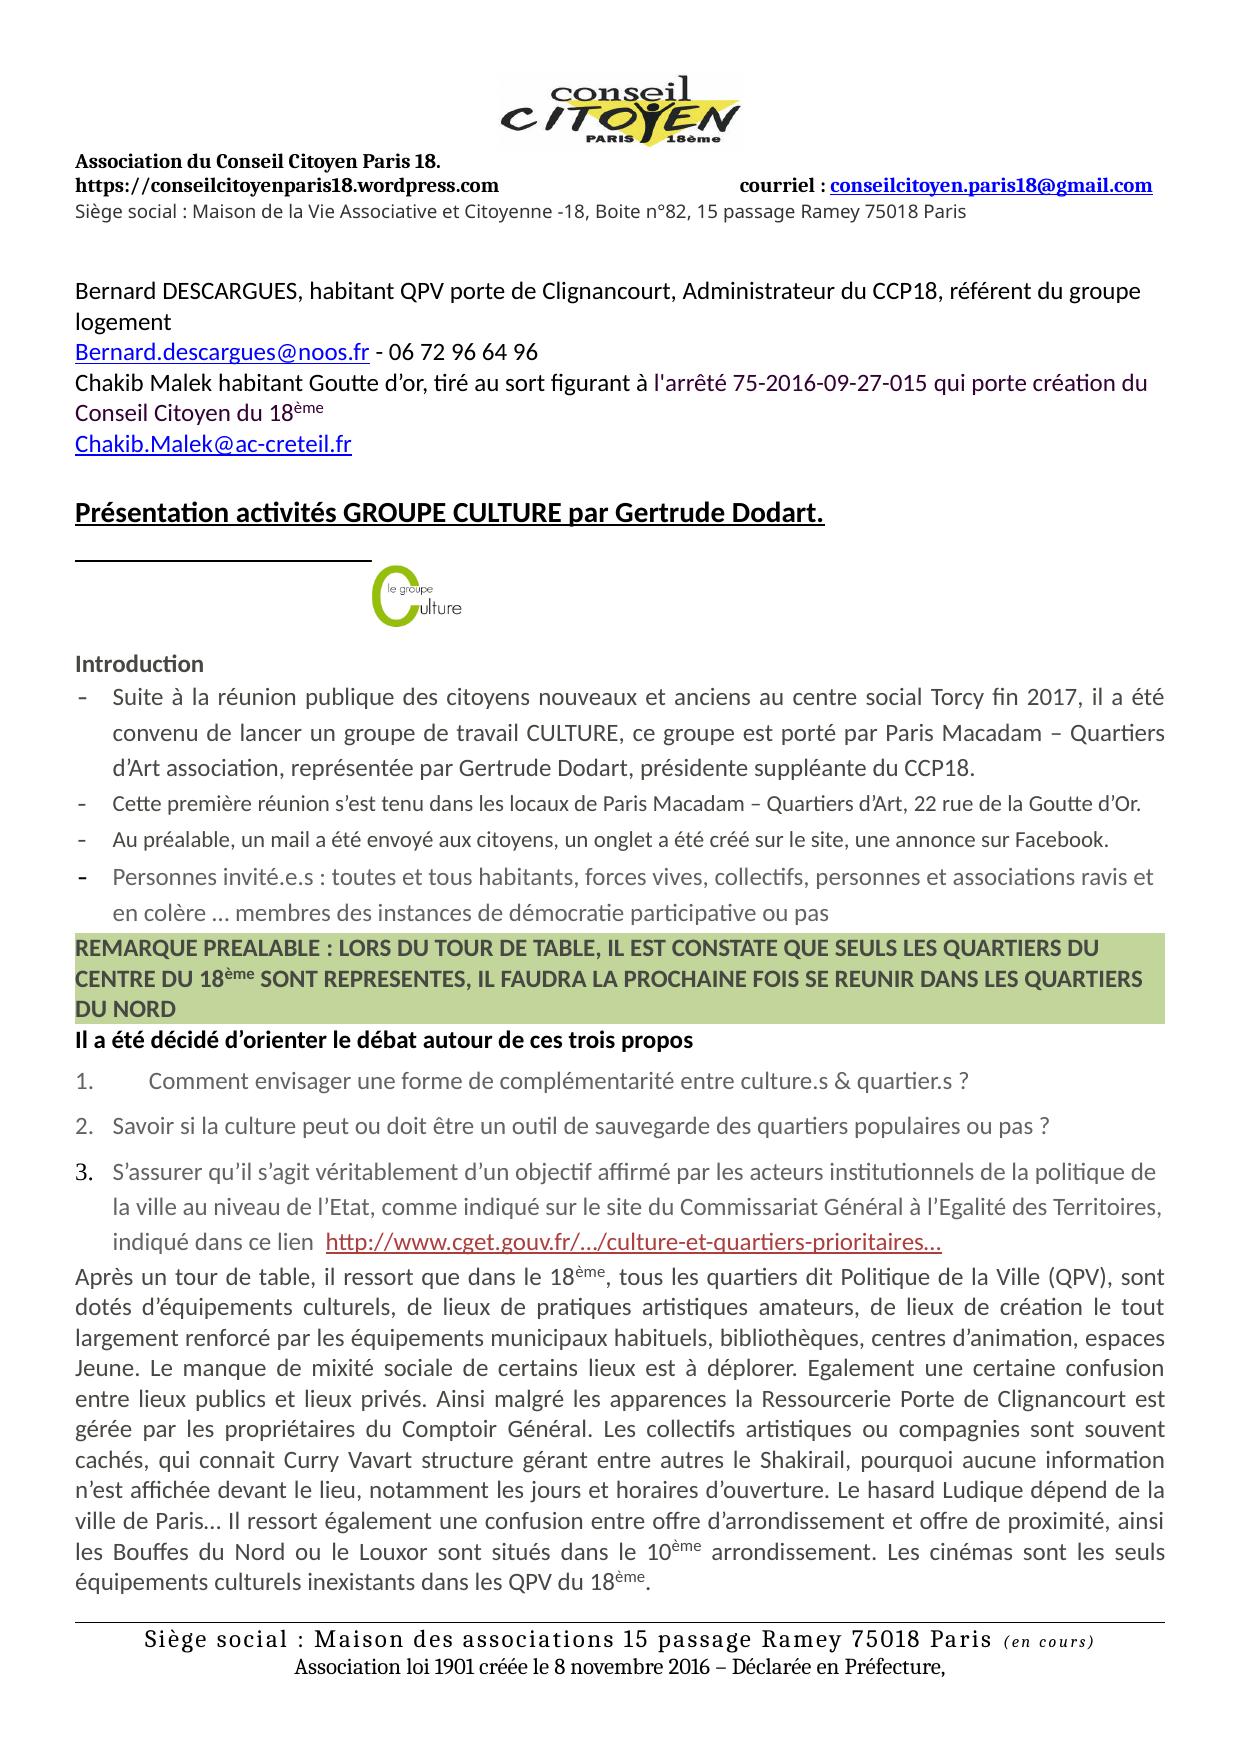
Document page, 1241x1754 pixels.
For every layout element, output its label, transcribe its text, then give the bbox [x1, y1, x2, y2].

text Présentation activités GROUPE CULTURE par Gertrude Dodart. Introduction [75, 494, 1165, 679]
text Il a été décidé d’orienter le débat autour de ces trois propos [75, 1024, 1165, 1055]
list Savoir si la culture peut ou doit être un outil de sauvegarde des quartiers populaires ou pas ? [75, 1111, 1165, 1141]
list Suite à la réunion publique des citoyens nouveaux et anciens au centre social Torcy fin 2017, il a été convenu de lancer un groupe de travail CULTURE, ce groupe est porté par Paris Macadam – Quartiers d’Art association, représentée par Gertrude Dodart, présidente suppléante du CCP18. [75, 679, 1165, 783]
list S’assurer qu’il s’agit véritablement d’un objectif affirmé par les acteurs institutionnels de la politique de la ville au niveau de l’Etat, comme indiqué sur le site du Commissariat Général à l’Egalité des Territoires, indiqué dans ce lien http://www.cget.gouv.fr/…/culture-et-quartiers-prioritaires… [75, 1156, 1165, 1256]
text Après un tour de table, il ressort que dans le 18ème, tous les quartiers dit Politique de la Ville (QPV), sont dotés d’équipements culturels, de lieux de pratiques artistiques amateurs, de lieux de création le tout largement renforcé par les équipements municipaux habituels, bibliothèques, centres d’animation, espaces Jeune. Le manque de mixité sociale de certains lieux est à déplorer. Egalement une certaine confusion entre lieux publics et lieux privés. Ainsi malgré les apparences la Ressourcerie Porte de Clignancourt est gérée par les propriétaires du Comptoir Général. Les collectifs artistiques ou compagnies sont souvent cachés, qui connait Curry Vavart structure gérant entre autres le Shakirail, pourquoi aucune information n’est affichée devant le lieu, notamment les jours et horaires d’ouverture. Le hasard Ludique dépend de la ville de Paris… Il ressort également une confusion entre offre d’arrondissement et offre de proximité, ainsi les Bouffes du Nord ou le Louxor sont situés dans le 10ème arrondissement. Les cinémas sont les seuls équipements culturels inexistants dans les QPV du 18ème. [75, 1261, 1165, 1597]
text Bernard.descargues@noos.fr - 06 72 96 64 96 [75, 336, 1165, 367]
text Bernard DESCARGUES, habitant QPV porte de Clignancourt, Administrateur du CCP18, référent du groupe logement [75, 275, 1165, 336]
text Chakib.Malek@ac-creteil.fr [75, 428, 1165, 458]
list Personnes invité.e.s : toutes et tous habitants, forces vives, collectifs, personnes et associations ravis et en colère … membres des instances de démocratie participative ou pas [75, 859, 1165, 928]
list Cette première réunion s’est tenu dans les locaux de Paris Macadam – Quartiers d’Art, 22 rue de la Goutte d’Or. [75, 787, 1165, 818]
list Comment envisager une forme de complémentarité entre culture.s & quartier.s ? [75, 1065, 1180, 1096]
list Au préalable, un mail a été envoyé aux citoyens, un onglet a été créé sur le site, une annonce sur Facebook. [75, 823, 1165, 854]
text Chakib Malek habitant Goutte d’or, tiré au sort figurant à l'arrêté 75-2016-09-27-015 qui porte création du Conseil Citoyen du 18ème [75, 367, 1165, 428]
text REMARQUE PREALABLE : LORS DU TOUR DE TABLE, IL EST CONSTATE QUE SEULS LES QUARTIERS DU CENTRE DU 18ème SONT REPRESENTES, IL FAUDRA LA PROCHAINE FOIS SE REUNIR DANS LES QUARTIERS DU NORD [75, 933, 1165, 1024]
